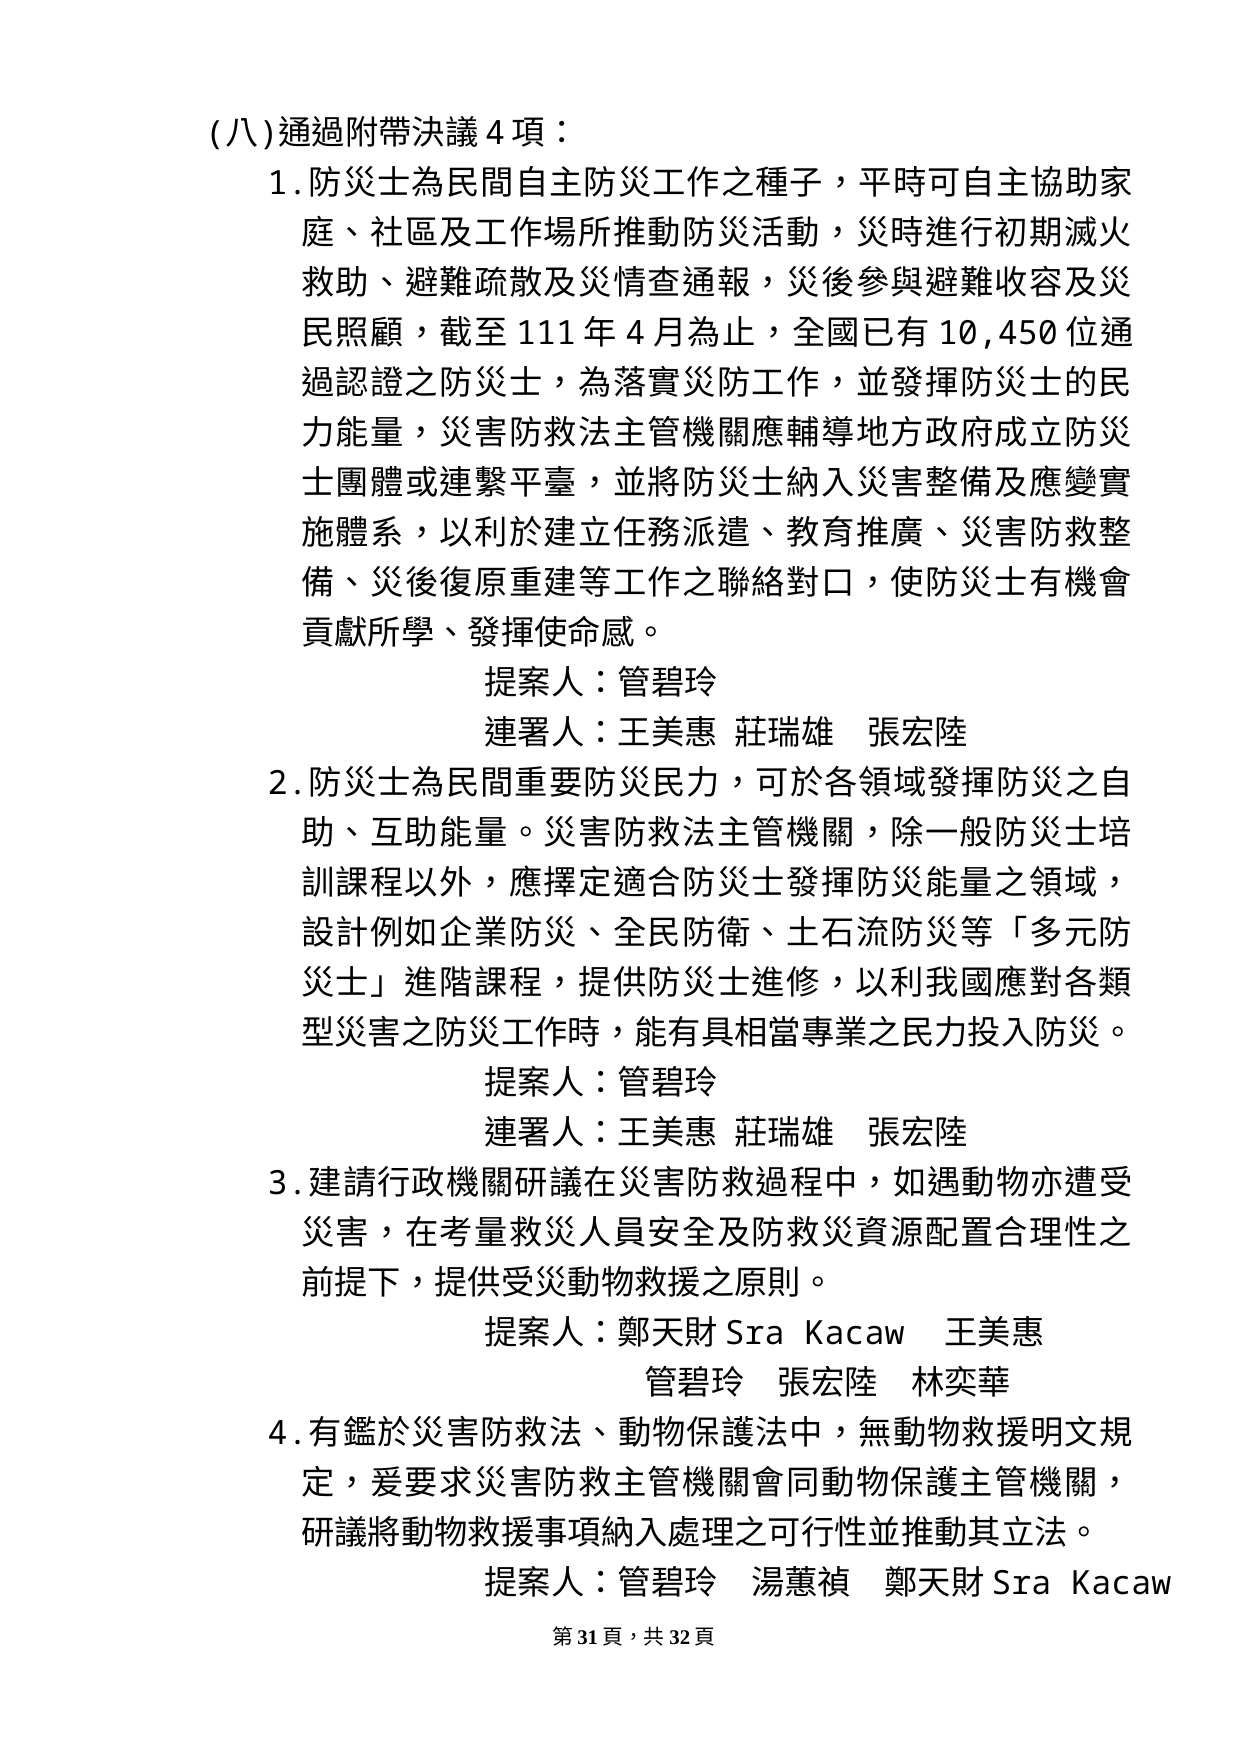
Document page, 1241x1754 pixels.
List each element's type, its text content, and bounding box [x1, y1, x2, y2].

text 4.有鑑於災害防救法、動物保護法中，無動物救援明文規定，爰要求災害防救主管機關會同動物保護主管機關，研議將動物救援事項納入處理之可行性並推動其立法。 [267, 1404, 1134, 1554]
text (八)通過附帶決議4項： [205, 104, 1181, 154]
text 提案人：管碧玲 [484, 654, 1181, 704]
text 1.防災士為民間自主防災工作之種子，平時可自主協助家庭、社區及工作場所推動防災活動，災時進行初期滅火救助、避難疏散及災情查通報，災後參與避難收容及災民照顧，截至111年4月為止，全國已有10,450位通過認證之防災士，為落實災防工作，並發揮防災士的民力能量，災害防救法主管機關應輔導地方政府成立防災士團體或連繫平臺，並將防災士納入災害整備及應變實施體系，以利於建立任務派遣、教育推廣、災害防救整備、災後復原重建等工作之聯絡對口，使防災士有機會貢獻所學、發揮使命感。 [267, 154, 1134, 654]
text 3.建請行政機關研議在災害防救過程中，如遇動物亦遭受災害，在考量救災人員安全及防救災資源配置合理性之前提下，提供受災動物救援之原則。 [267, 1154, 1134, 1304]
text 提案人：管碧玲 [484, 1054, 1181, 1104]
text 連署人：王美惠 莊瑞雄 張宏陸 [484, 1104, 1181, 1154]
text 連署人：王美惠 莊瑞雄 張宏陸 [484, 704, 1181, 754]
text 管碧玲 張宏陸 林奕華 [484, 1354, 1181, 1404]
text 提案人：鄭天財Sra Kacaw 王美惠 [484, 1304, 1181, 1354]
text 提案人：管碧玲 湯蕙禎 鄭天財Sra Kacaw [484, 1554, 1181, 1604]
text 2.防災士為民間重要防災民力，可於各領域發揮防災之自助、互助能量。災害防救法主管機關，除一般防災士培訓課程以外，應擇定適合防災士發揮防災能量之領域，設計例如企業防災、全民防衛、土石流防災等「多元防災士」進階課程，提供防災士進修，以利我國應對各類型災害之防災工作時，能有具相當專業之民力投入防災。 [267, 754, 1134, 1054]
